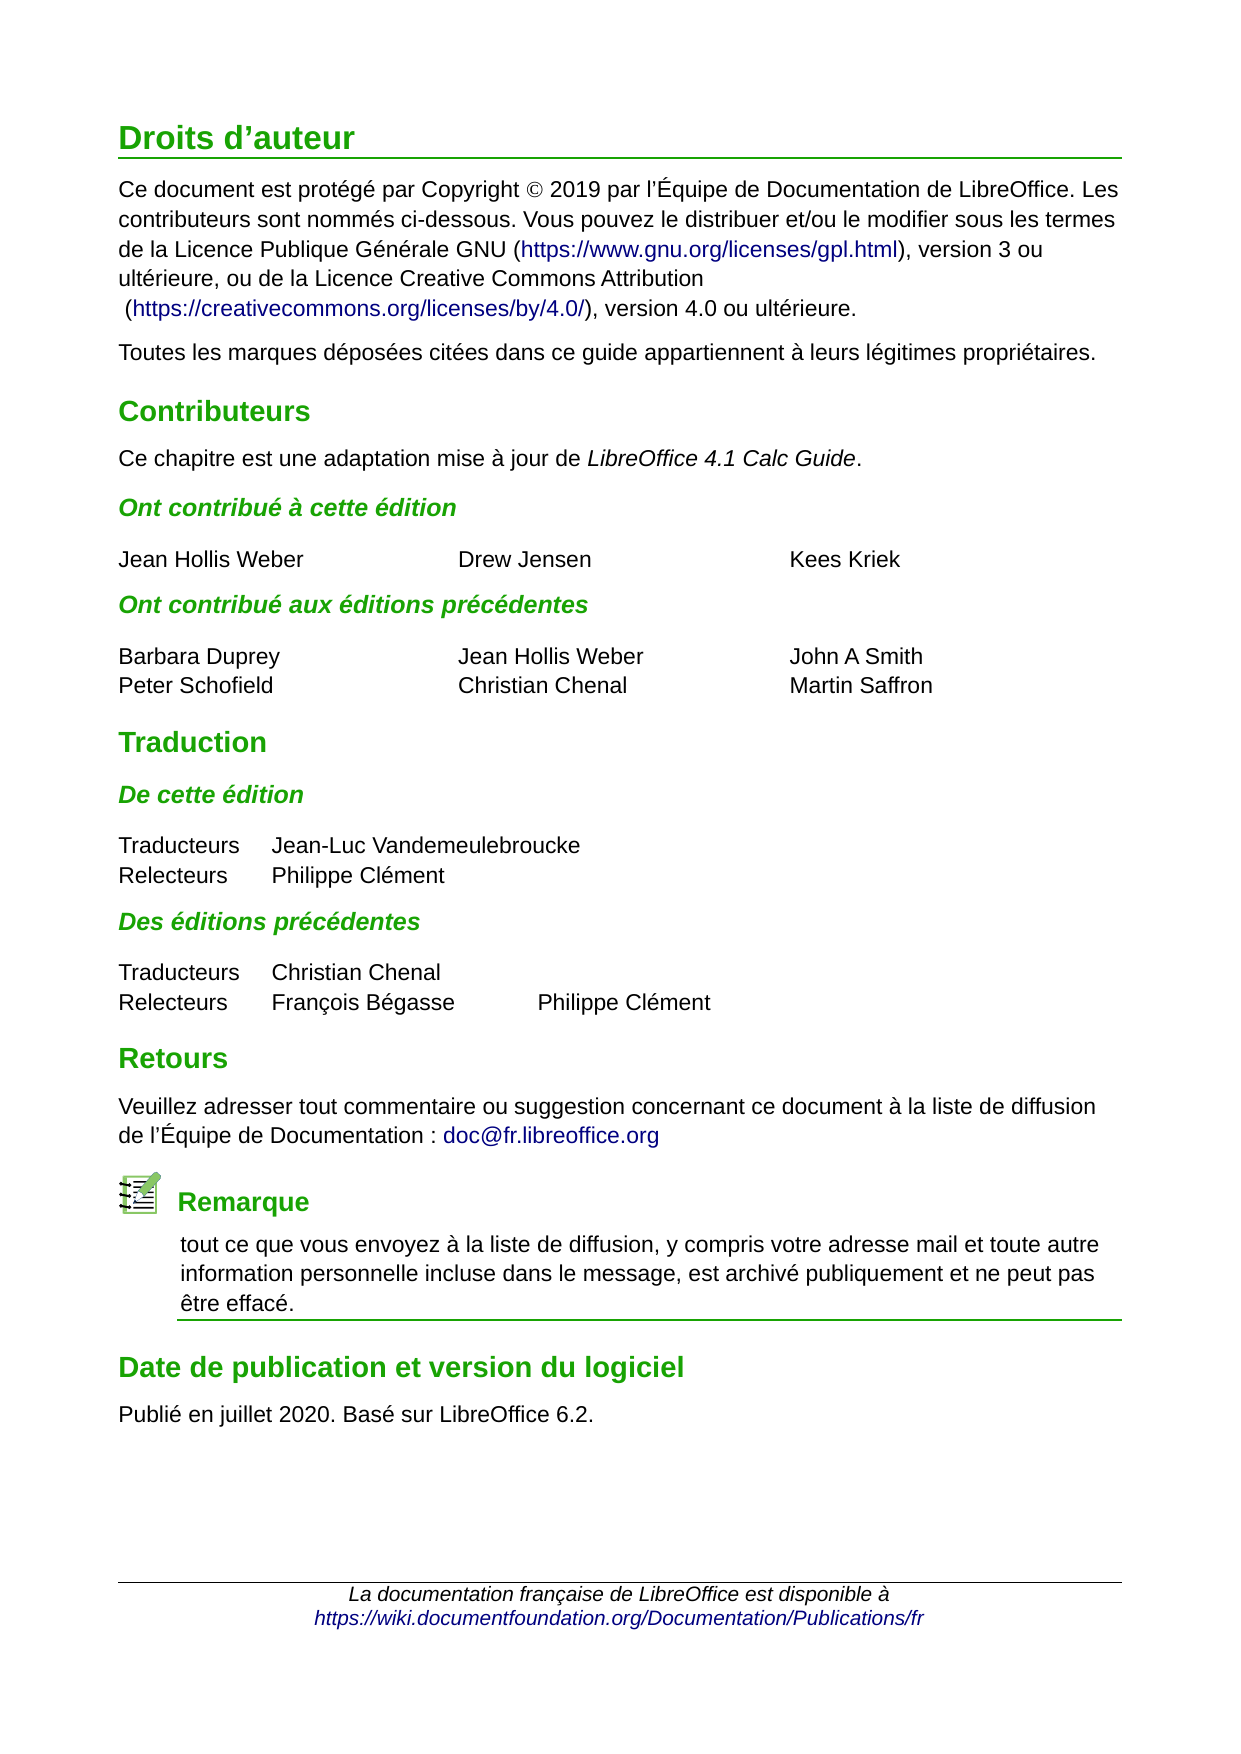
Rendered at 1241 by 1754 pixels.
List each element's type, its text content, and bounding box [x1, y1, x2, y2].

text Ont contribué aux éditions précédentes [118, 589, 1122, 619]
text Publié en juillet 2020. Basé sur LibreOffice 6.2. [118, 1398, 1122, 1428]
text Des éditions précédentes [118, 906, 1122, 936]
text De cette édition [118, 779, 1122, 809]
table_cell François Bégasse [271, 986, 537, 1015]
table_header Traducteurs [118, 956, 271, 986]
table_cell [602, 859, 862, 888]
text Veuillez adresser tout commentaire ou suggestion concernant ce document à la liste de diffusion de l’Équipe de Documentation : doc@fr.libreoffice.org [118, 1090, 1122, 1149]
text Ce chapitre est une adaptation mise à jour de LibreOffice 4.1 Calc Guide. [118, 442, 1122, 472]
table_cell Philippe Clément [537, 986, 803, 1015]
table_header [537, 956, 803, 986]
list Remarque [118, 1171, 1122, 1217]
table_cell [862, 859, 1122, 888]
text Date de publication et version du logiciel [118, 1350, 1122, 1384]
table_header Christian Chenal [271, 956, 537, 986]
table_cell Christian Chenal [458, 669, 789, 699]
table_header [862, 829, 1122, 859]
text Ont contribué à cette édition [118, 492, 1122, 522]
table_cell Relecteurs [118, 986, 271, 1015]
table_header [602, 829, 862, 859]
table_header [803, 956, 1122, 986]
table_header Traducteurs [118, 829, 271, 859]
text Contributeurs [118, 394, 1122, 428]
text tout ce que vous envoyez à la liste de diffusion, y compris votre adresse mail et toute autre information personnelle incluse dans le message, est archivé publiquement et ne peut pas être effacé. [177, 1225, 1122, 1319]
table_cell Relecteurs [118, 859, 271, 888]
table_cell Peter Schofield [118, 669, 458, 699]
table_header John A Smith [789, 640, 1122, 669]
text Traduction [118, 725, 1122, 759]
table_cell Martin Saffron [789, 669, 1122, 699]
table_cell [803, 986, 1122, 1015]
table_header Barbara Duprey [118, 640, 458, 669]
text Toutes les marques déposées citées dans ce guide appartiennent à leurs légitimes propriétaires. [118, 335, 1122, 365]
table_cell Philippe Clément [271, 859, 602, 888]
table_header Jean-Luc Vandemeulebroucke [271, 829, 602, 859]
text Droits d’auteur [118, 118, 1122, 157]
text Ce document est protégé par Copyright © 2019 par l’Équipe de Documentation de LibreOffice. Les contributeurs sont nommés ci-dessous. Vous pouvez le distribuer et/ou le modifier sous les termes de la Licence Publique Générale GNU (https://www.gnu.org/licenses/gpl.html), version 3 ou ultérieure, ou de la Licence Creative Commons Attribution (https://creativecommons.org/licenses/by/4.0/), version 4.0 ou ultérieure. [118, 173, 1122, 321]
table_header Jean Hollis Weber [118, 543, 458, 572]
table_header Drew Jensen [458, 543, 789, 572]
text Retours [118, 1042, 1122, 1075]
table_header Jean Hollis Weber [458, 640, 789, 669]
table_header Kees Kriek [789, 543, 1122, 572]
